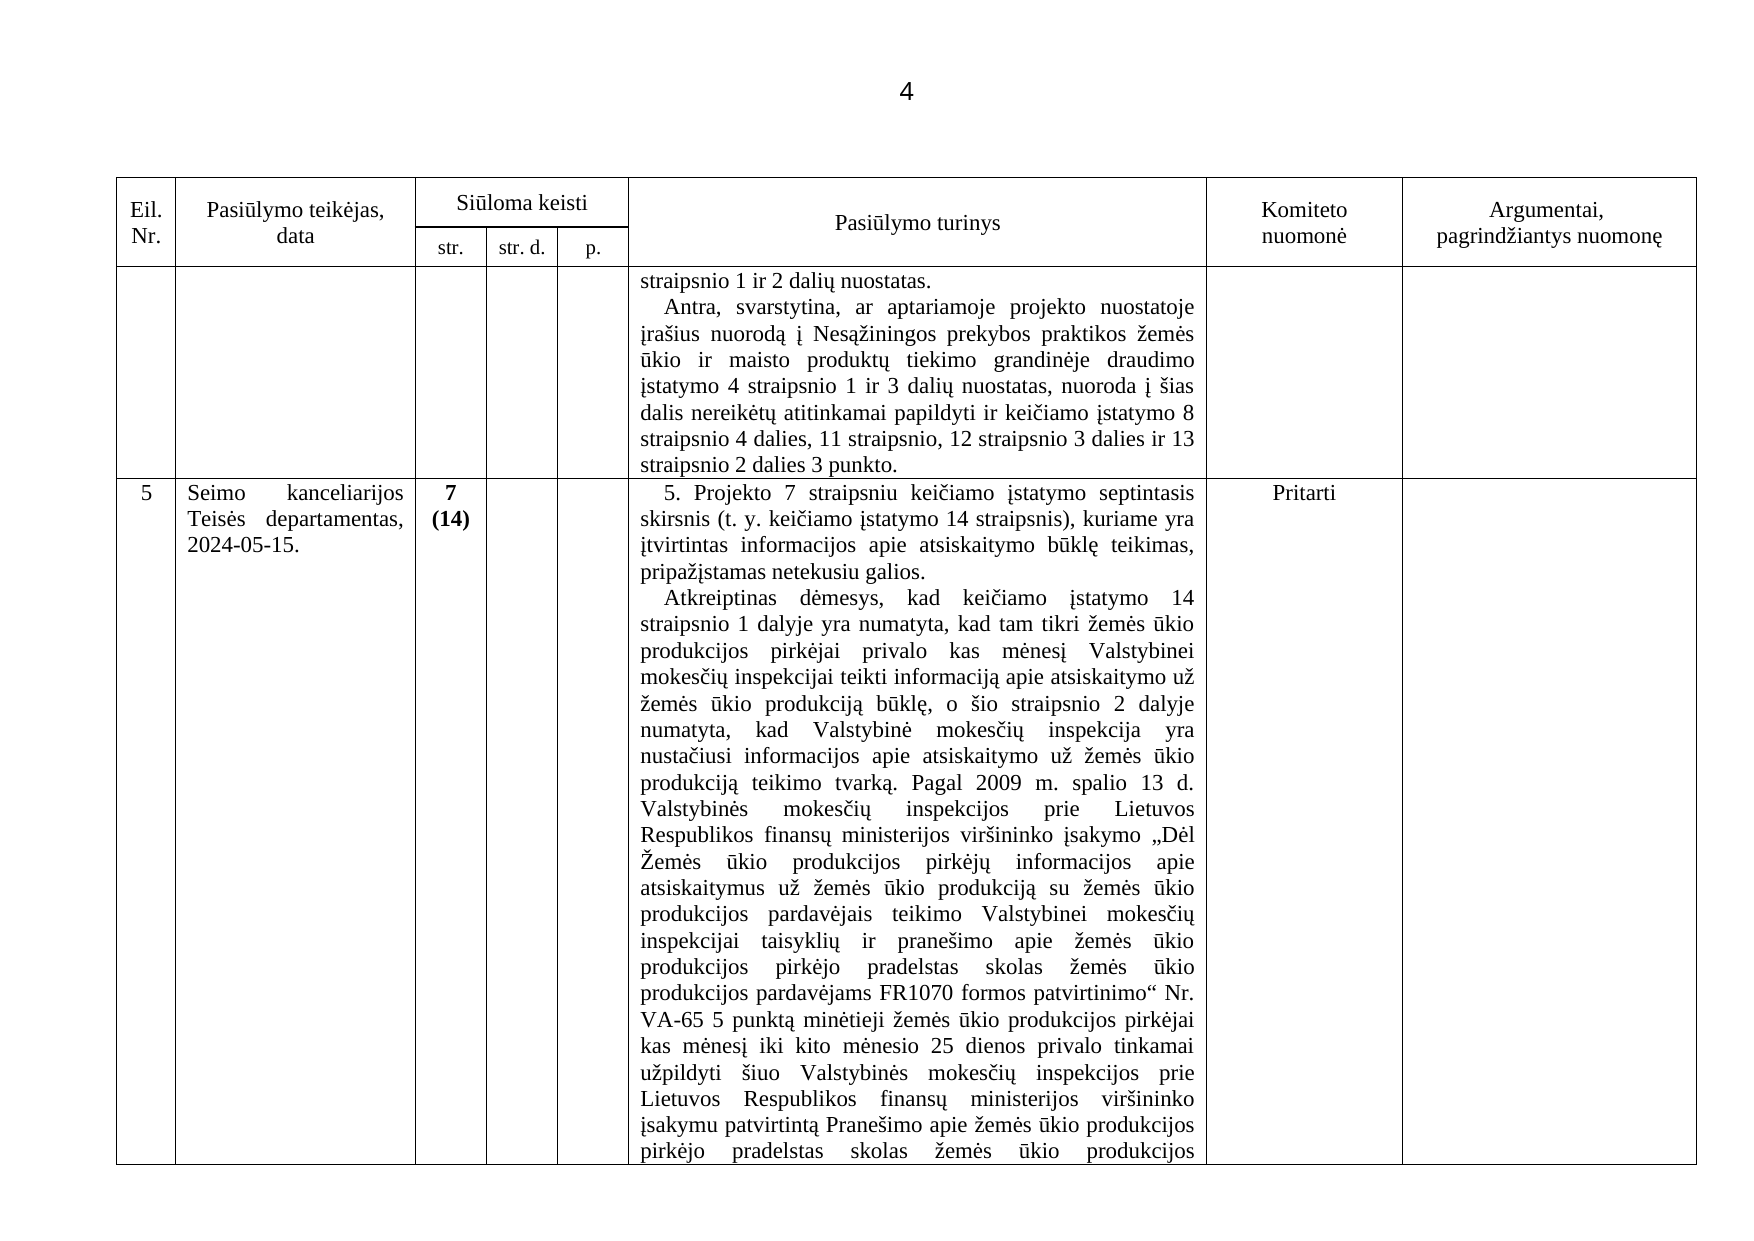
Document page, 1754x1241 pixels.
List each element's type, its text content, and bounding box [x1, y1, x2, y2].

table_header Eil. Nr. [117, 178, 175, 266]
table_cell [558, 479, 628, 1164]
table_cell [487, 479, 557, 1164]
table_header Siūloma keisti [416, 178, 628, 226]
table_header Pasiūlymo turinys [629, 178, 1206, 266]
table_cell p. [558, 228, 628, 266]
table_cell [176, 267, 415, 478]
table_cell Seimo kanceliarijos Teisės departamentas, 2024-05-15. [176, 479, 415, 1164]
table_cell 7 (14) [416, 479, 486, 1164]
table_cell [117, 267, 175, 478]
table_cell 5 [117, 479, 175, 1164]
table_cell [1403, 267, 1696, 478]
table_cell [1403, 479, 1696, 1164]
table_cell str. d. [487, 228, 557, 266]
table_cell straipsnio 1 ir 2 dalių nuostatas. Antra, svarstytina, ar aptariamoje projekto nuostatoje įrašius nuorodą į Nesąžiningos prekybos praktikos žemės ūkio ir maisto produktų tiekimo grandinėje draudimo įstatymo 4 straipsnio 1 ir 3 dalių nuostatas, nuoroda į šias dalis nereikėtų atitinkamai papildyti ir keičiamo įstatymo 8 straipsnio 4 dalies, 11 straipsnio, 12 straipsnio 3 dalies ir 13 straipsnio 2 dalies 3 punkto. [629, 267, 1206, 478]
table_header Komiteto nuomonė [1207, 178, 1402, 266]
table_cell [487, 267, 557, 478]
table_header Argumentai, pagrindžiantys nuomonę [1403, 178, 1696, 266]
table_cell [558, 267, 628, 478]
table_cell Pritarti [1207, 479, 1402, 1164]
table_cell [1207, 267, 1402, 478]
table_cell [416, 267, 486, 478]
table_cell str. [416, 228, 486, 266]
table_header Pasiūlymo teikėjas, data [176, 178, 415, 266]
table_cell 5. Projekto 7 straipsniu keičiamo įstatymo septintasis skirsnis (t. y. keičiamo įstatymo 14 straipsnis), kuriame yra įtvirtintas informacijos apie atsiskaitymo būklę teikimas, pripažįstamas netekusiu galios. Atkreiptinas dėmesys, kad keičiamo įstatymo 14 straipsnio 1 dalyje yra numatyta, kad tam tikri žemės ūkio produkcijos pirkėjai privalo kas mėnesį Valstybinei mokesčių inspekcijai teikti informaciją apie atsiskaitymo už žemės ūkio produkciją būklę, o šio straipsnio 2 dalyje numatyta, kad Valstybinė mokesčių inspekcija yra nustačiusi informacijos apie atsiskaitymo už žemės ūkio produkciją teikimo tvarką. Pagal 2009 m. spalio 13 d. Valstybinės mokesčių inspekcijos prie Lietuvos Respublikos finansų ministerijos viršininko įsakymo „Dėl Žemės ūkio produkcijos pirkėjų informacijos apie atsiskaitymus už žemės ūkio produkciją su žemės ūkio produkcijos pardavėjais teikimo Valstybinei mokesčių inspekcijai taisyklių ir pranešimo apie žemės ūkio produkcijos pirkėjo pradelstas skolas žemės ūkio produkcijos pardavėjams FR1070 formos patvirtinimo“ Nr. VA-65 5 punktą minėtieji žemės ūkio produkcijos pirkėjai kas mėnesį iki kito mėnesio 25 dienos privalo tinkamai užpildyti šiuo Valstybinės mokesčių inspekcijos prie Lietuvos Respublikos finansų ministerijos viršininko įsakymu patvirtintą Pranešimo apie žemės ūkio produkcijos pirkėjo pradelstas skolas žemės ūkio produkcijos [629, 479, 1206, 1164]
